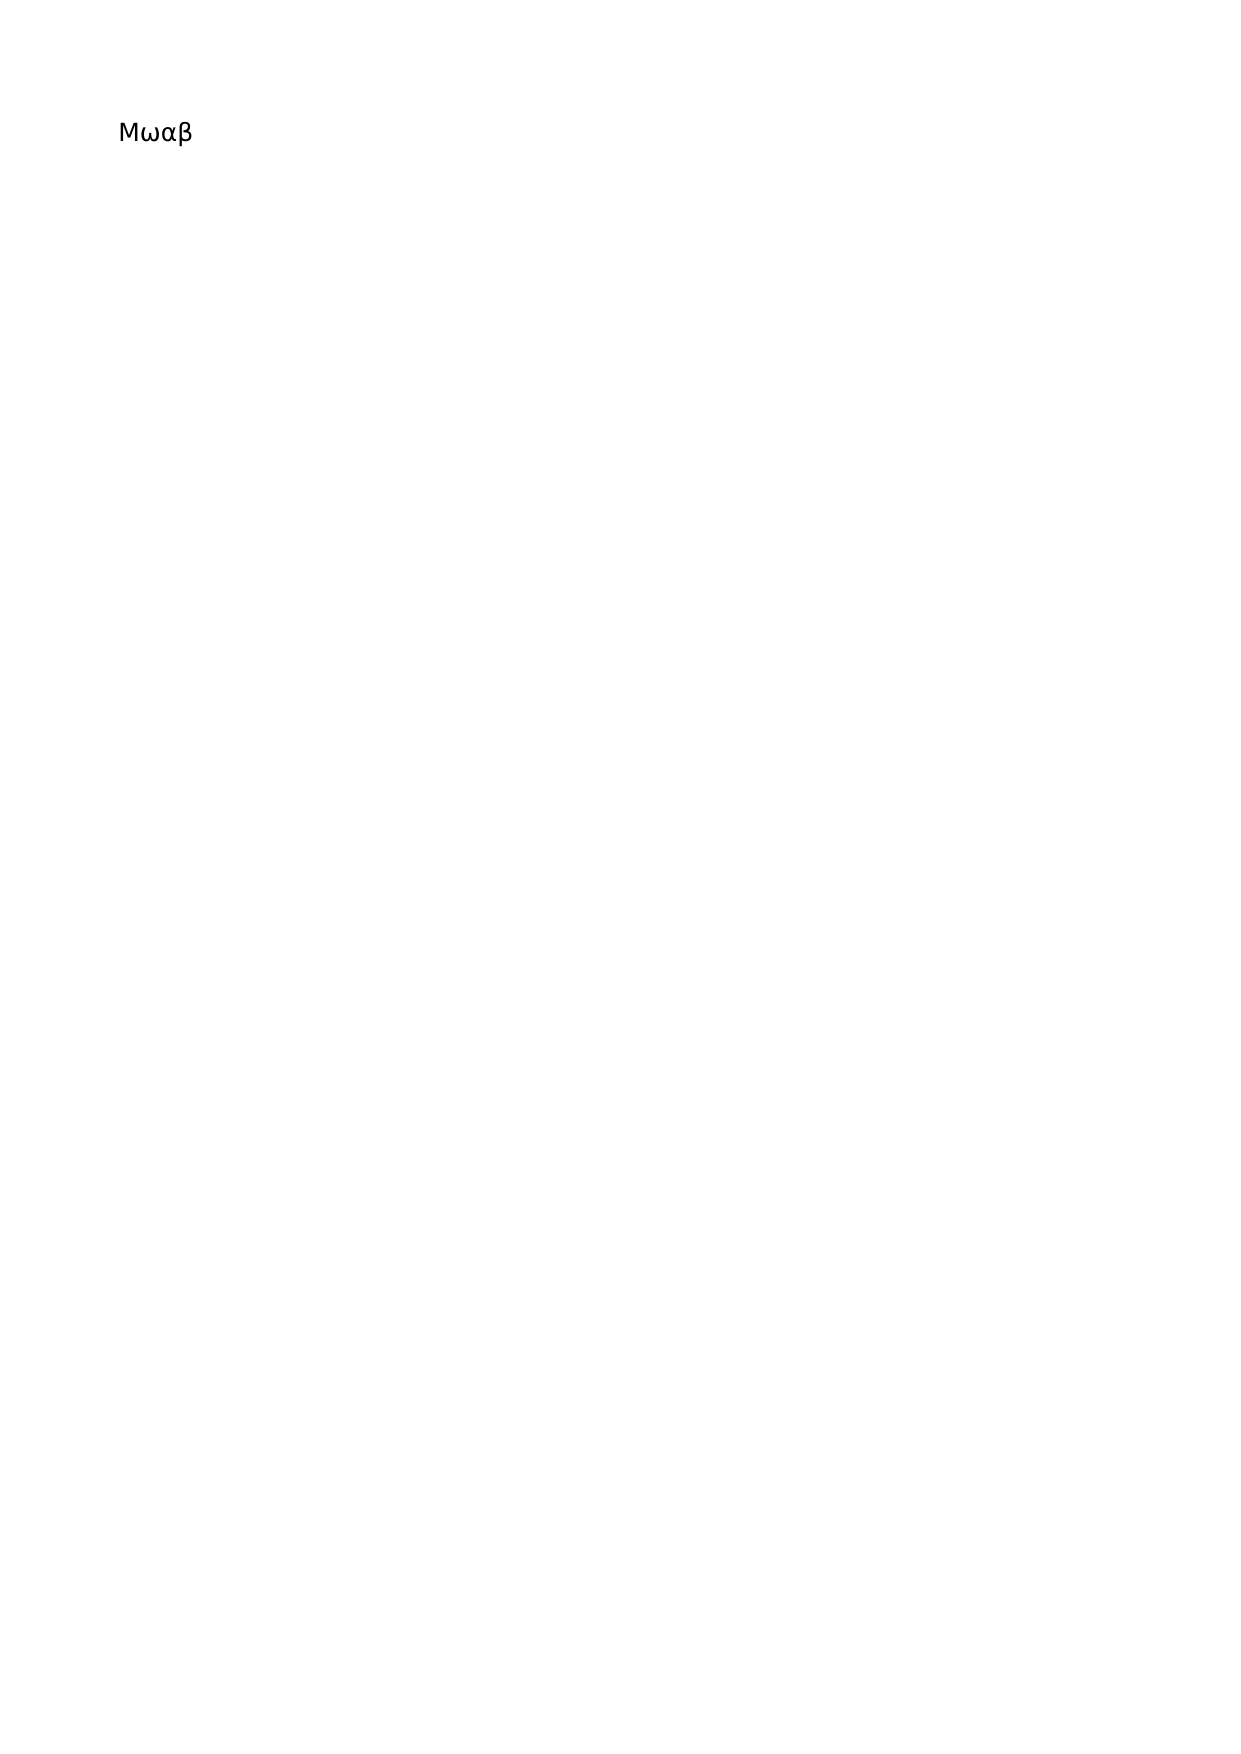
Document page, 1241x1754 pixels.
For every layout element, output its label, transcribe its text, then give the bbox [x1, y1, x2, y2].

text Μωαβ [118, 118, 1122, 147]
